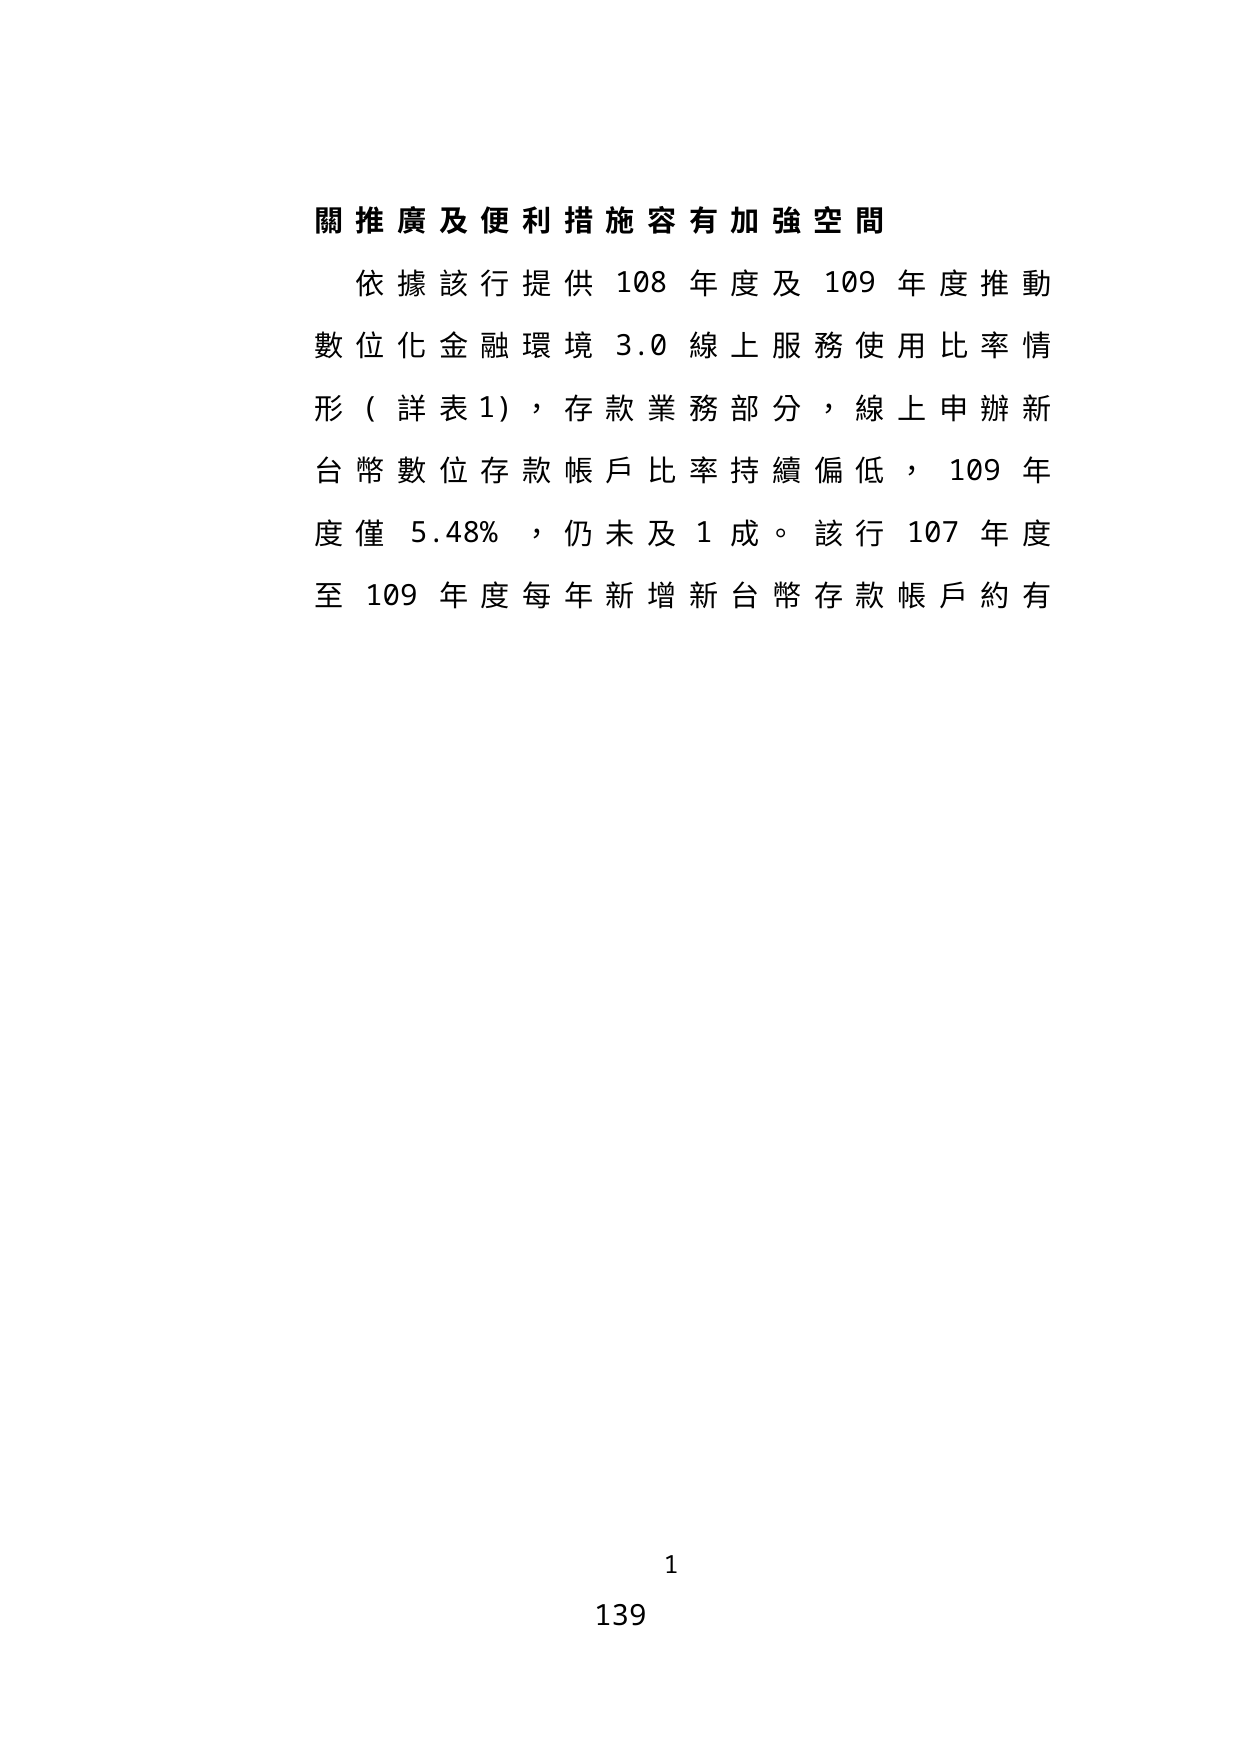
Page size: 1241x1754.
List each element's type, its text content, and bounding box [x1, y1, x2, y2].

text 依據該行提供108年度及109年度推動數位化金融環境3.0線上服務使用比率情形(詳表1)，存款業務部分，線上申辦新台幣數位存款帳戶比率持續偏低，109年度僅5.48%，仍未及1成。該行107年度至109年度每年新增新台幣存款帳戶約有20萬戶，惟新增數位存款帳戶卻極少，如107年度及108年度各僅有79戶及385戶，109年度因舉辦數位存款激勵方案與優惠措施，數位存款帳戶增至1萬1,614戶，惟整體比率(5.48%)仍低。又線上申辦信用卡業務之使用比率亦偏低，109年度仍未逾1成，該行說明將優化雲端銀行線上申辦信用卡流程，以提高申請使用意願；另授信業務之線上服務項目109年度使用比率亦均較108年度減少，線上金融服務業務推廣仍有加強空間。 [271, 240, 1058, 615]
text 關推廣及便利措施容有加強空間 [242, 177, 1058, 240]
